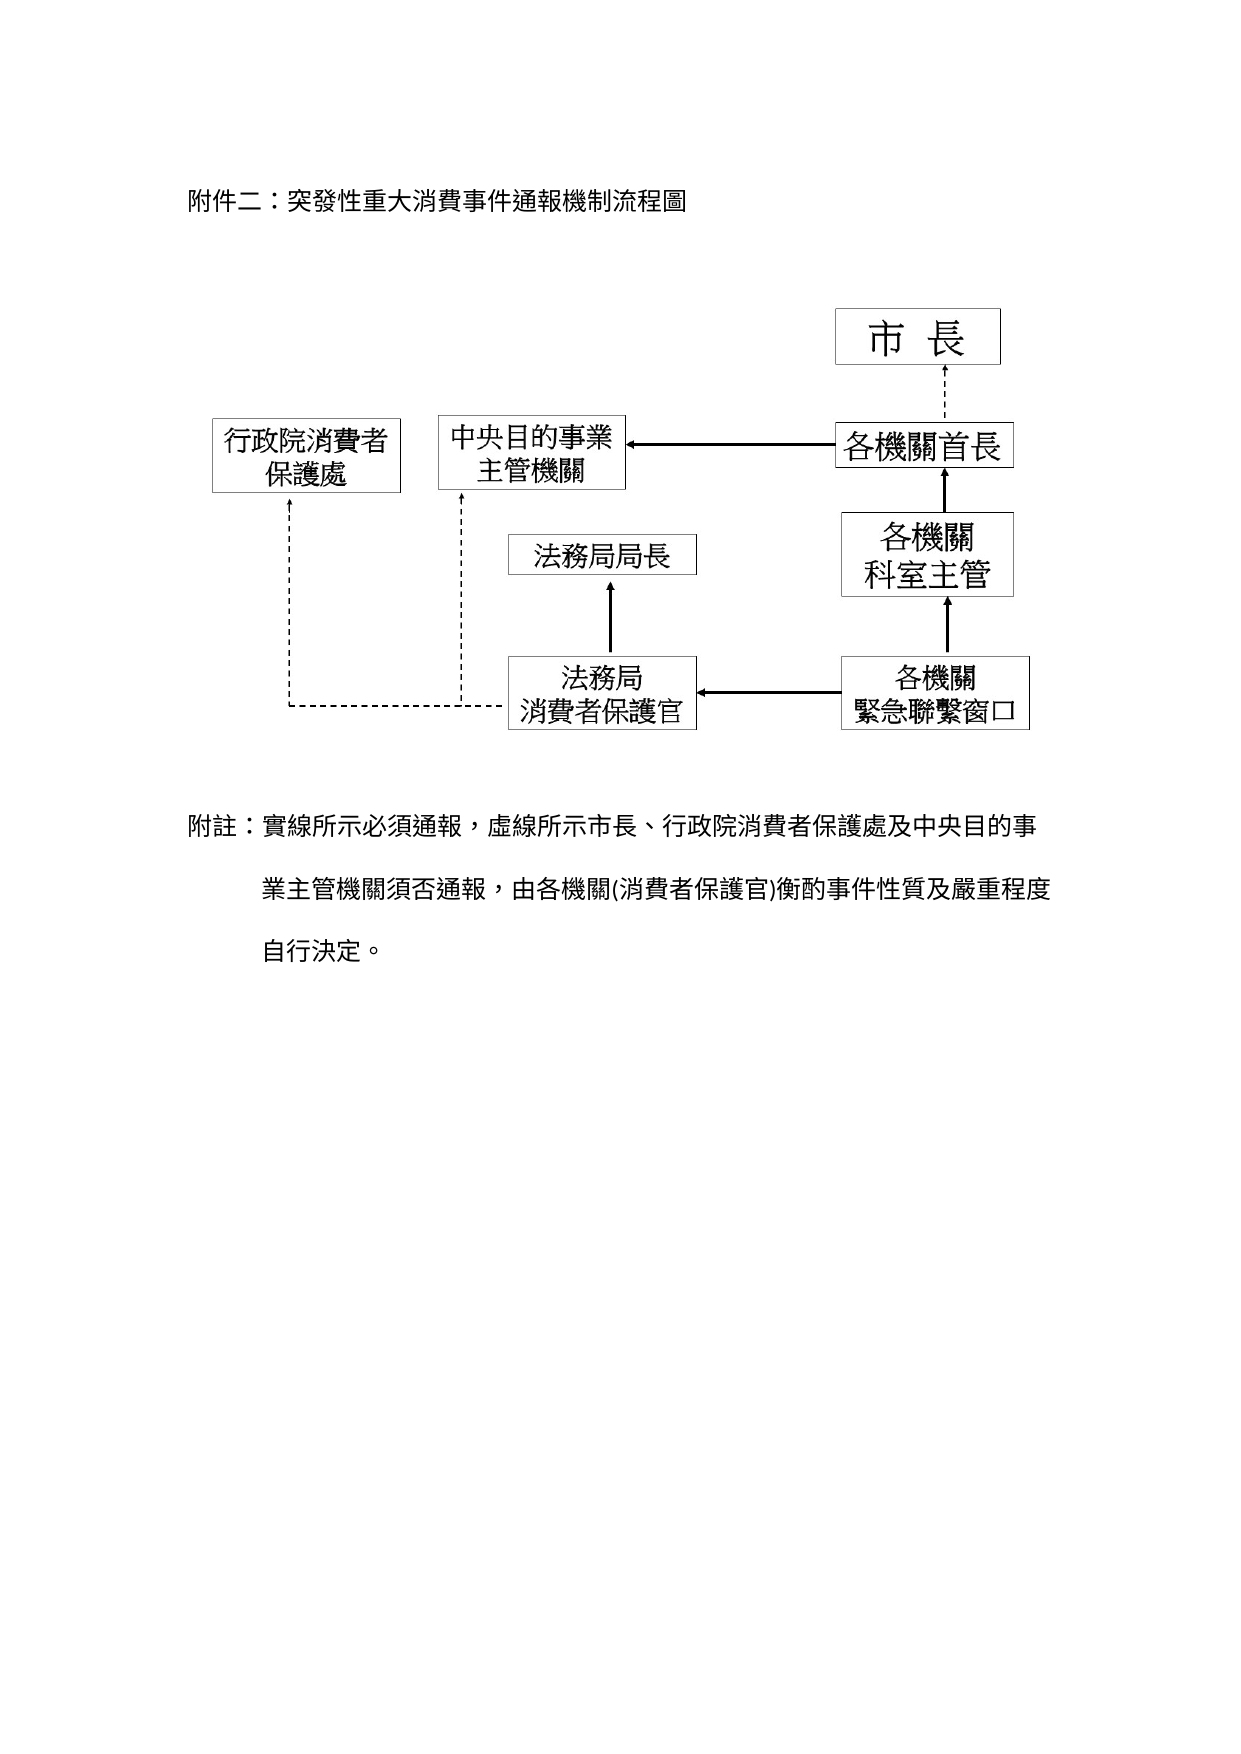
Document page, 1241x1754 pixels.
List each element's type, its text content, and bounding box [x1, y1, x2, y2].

text 附件二：突發性重大消費事件通報機制流程圖 [187, 158, 1053, 221]
text 附註：實線所示必須通報，虛線所示市長、行政院消費者保護處及中央目的事業主管機關須否通報，由各機關(消費者保護官)衡酌事件性質及嚴重程度自行決定。 [187, 783, 1053, 971]
